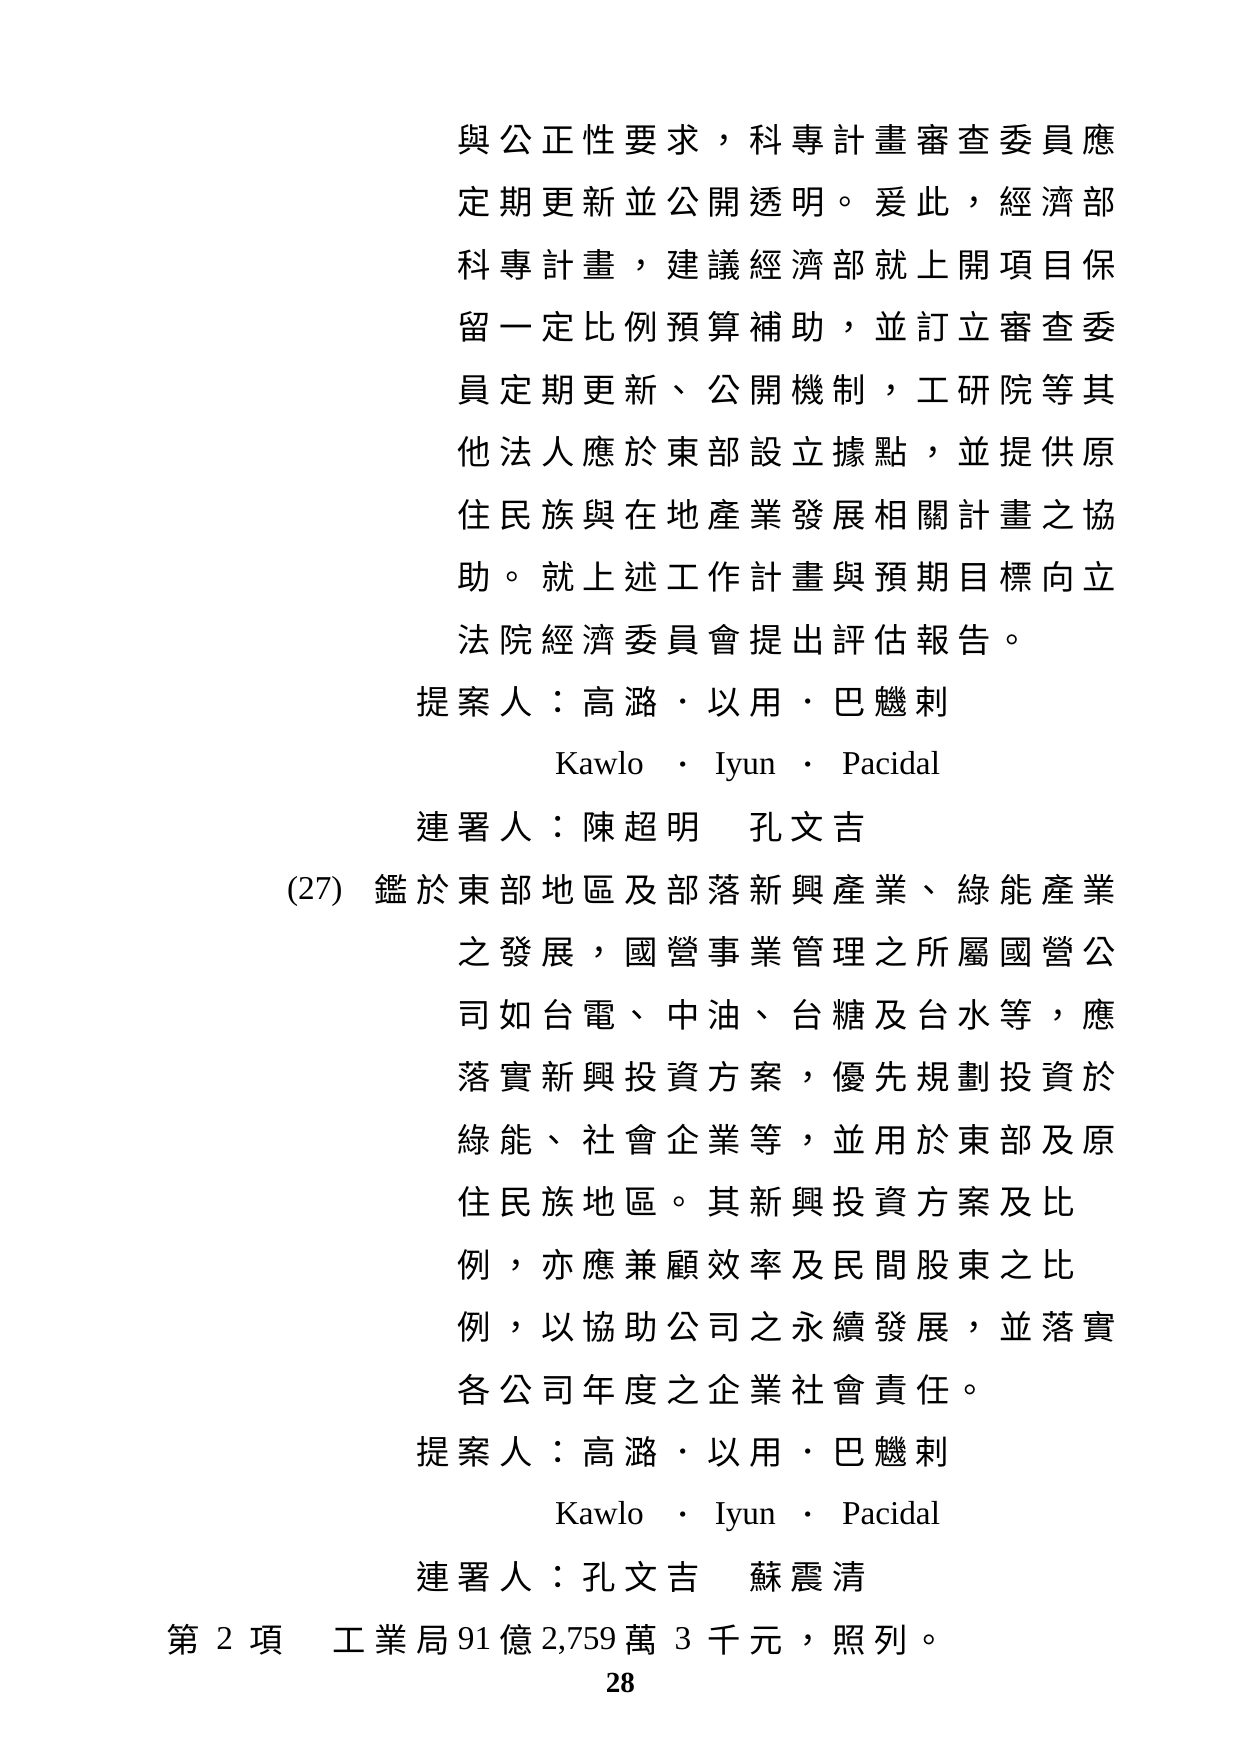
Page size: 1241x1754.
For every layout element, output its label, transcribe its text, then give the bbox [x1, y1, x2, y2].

list 與公正性要求，科專計畫審查委員應定期更新並公開透明。爰此，經濟部科專計畫，建議經濟部就上開項目保留一定比例預算補助，並訂立審查委員定期更新、公開機制，工研院等其他法人應於東部設立據點，並提供原住民族與在地產業發展相關計畫之協助。就上述工作計畫與預期目標向立法院經濟委員會提出評估報告。 [258, 96, 1120, 658]
text 提案人：高潞．以用．巴魕剌Kawlo．Iyun．Pacidal [394, 658, 1016, 783]
text 第2項 工業局91億2,759萬3千元，照列。 [155, 1596, 1120, 1658]
text 連署人：孔文吉 蘇震清 [394, 1533, 1016, 1596]
list 鑑於東部地區及部落新興產業、綠能產業之發展，國營事業管理之所屬國營公司如台電、中油、台糖及台水等，應落實新興投資方案，優先規劃投資於綠能、社會企業等，並用於東部及原住民族地區。其新興投資方案及比例，亦應兼顧效率及民間股東之比例，以協助公司之永續發展，並落實各公司年度之企業社會責任。 [258, 846, 1120, 1408]
text 提案人：高潞．以用．巴魕剌Kawlo．Iyun．Pacidal [394, 1408, 1016, 1533]
text 連署人：陳超明 孔文吉 [394, 783, 1016, 846]
